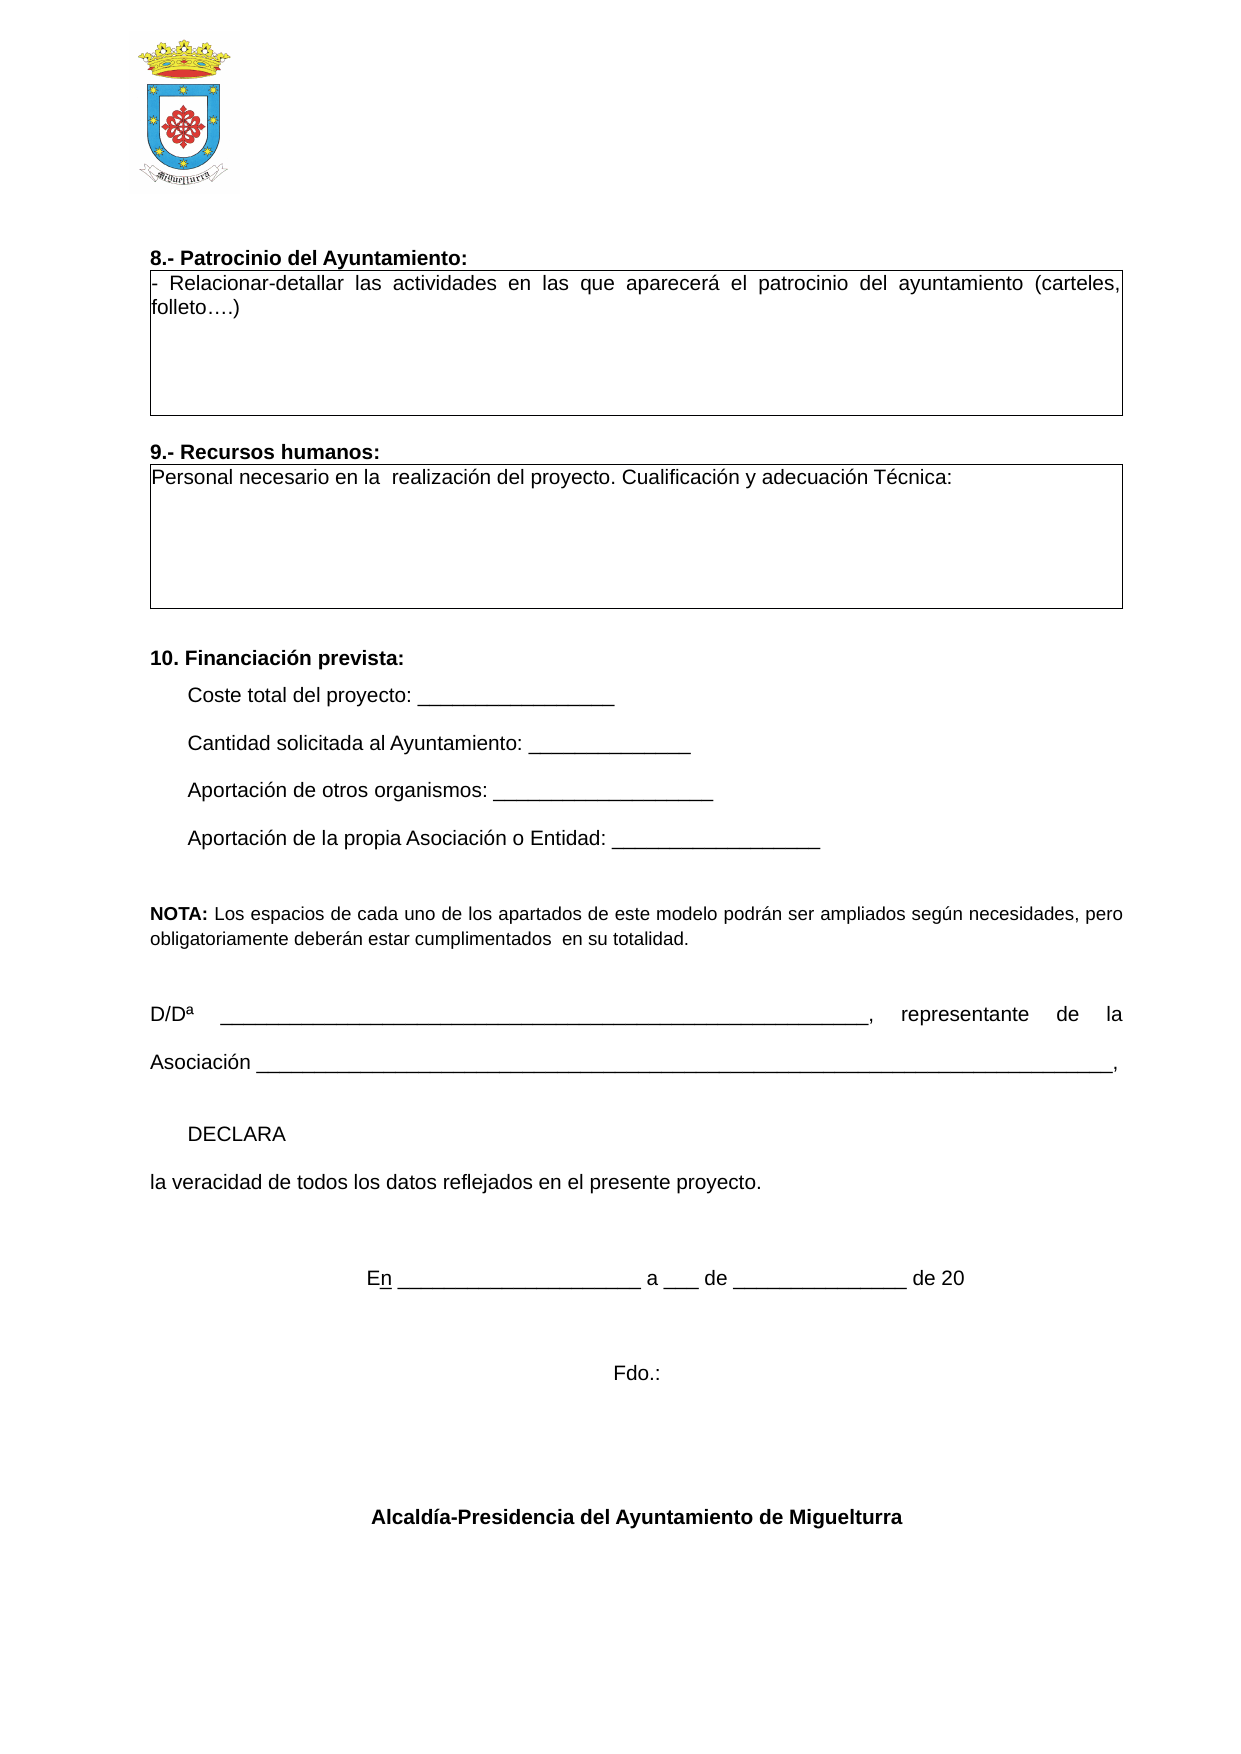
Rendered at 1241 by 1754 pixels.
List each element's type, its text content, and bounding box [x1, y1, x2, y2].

text Fdo.: [150, 1361, 1123, 1385]
text la veracidad de todos los datos reflejados en el presente proyecto. [150, 1169, 1123, 1193]
text D/Dª ________________________________________________________, representante de la Asociación __________________________________________________________________________, [150, 1002, 1123, 1074]
text Personal necesario en la realización del proyecto. Cualificación y adecuación Técnica: [151, 465, 1122, 489]
text 9.- Recursos humanos: [150, 440, 1123, 464]
text E n _____________________ a ___ de _______________ de 20 [150, 1265, 1123, 1289]
text Alcaldía-Presidencia del Ayuntamiento de Miguelturra [150, 1505, 1123, 1529]
text Cantidad solicitada al Ayuntamiento: ______________ [187, 730, 1123, 754]
picture [128, 31, 240, 194]
text Aportación de la propia Asociación o Entidad: __________________ [187, 826, 1123, 850]
text Aportación de otros organismos: ___________________ [187, 778, 1123, 802]
text NOTA: Los espacios de cada uno de los apartados de este modelo podrán ser ampliados según necesidades, pero obligatoriamente deberán estar cumplimentados en su totalidad. [150, 903, 1123, 949]
text 10. Financiación prevista: [150, 646, 1123, 670]
text - Relacionar-detallar las actividades en las que aparecerá el patrocinio del ayuntamiento (carteles, folleto….) [151, 271, 1122, 319]
text Coste total del proyecto: _________________ [187, 682, 1123, 706]
text DECLARA [187, 1122, 1123, 1146]
text 8.- Patrocinio del Ayuntamiento: [150, 246, 1123, 270]
